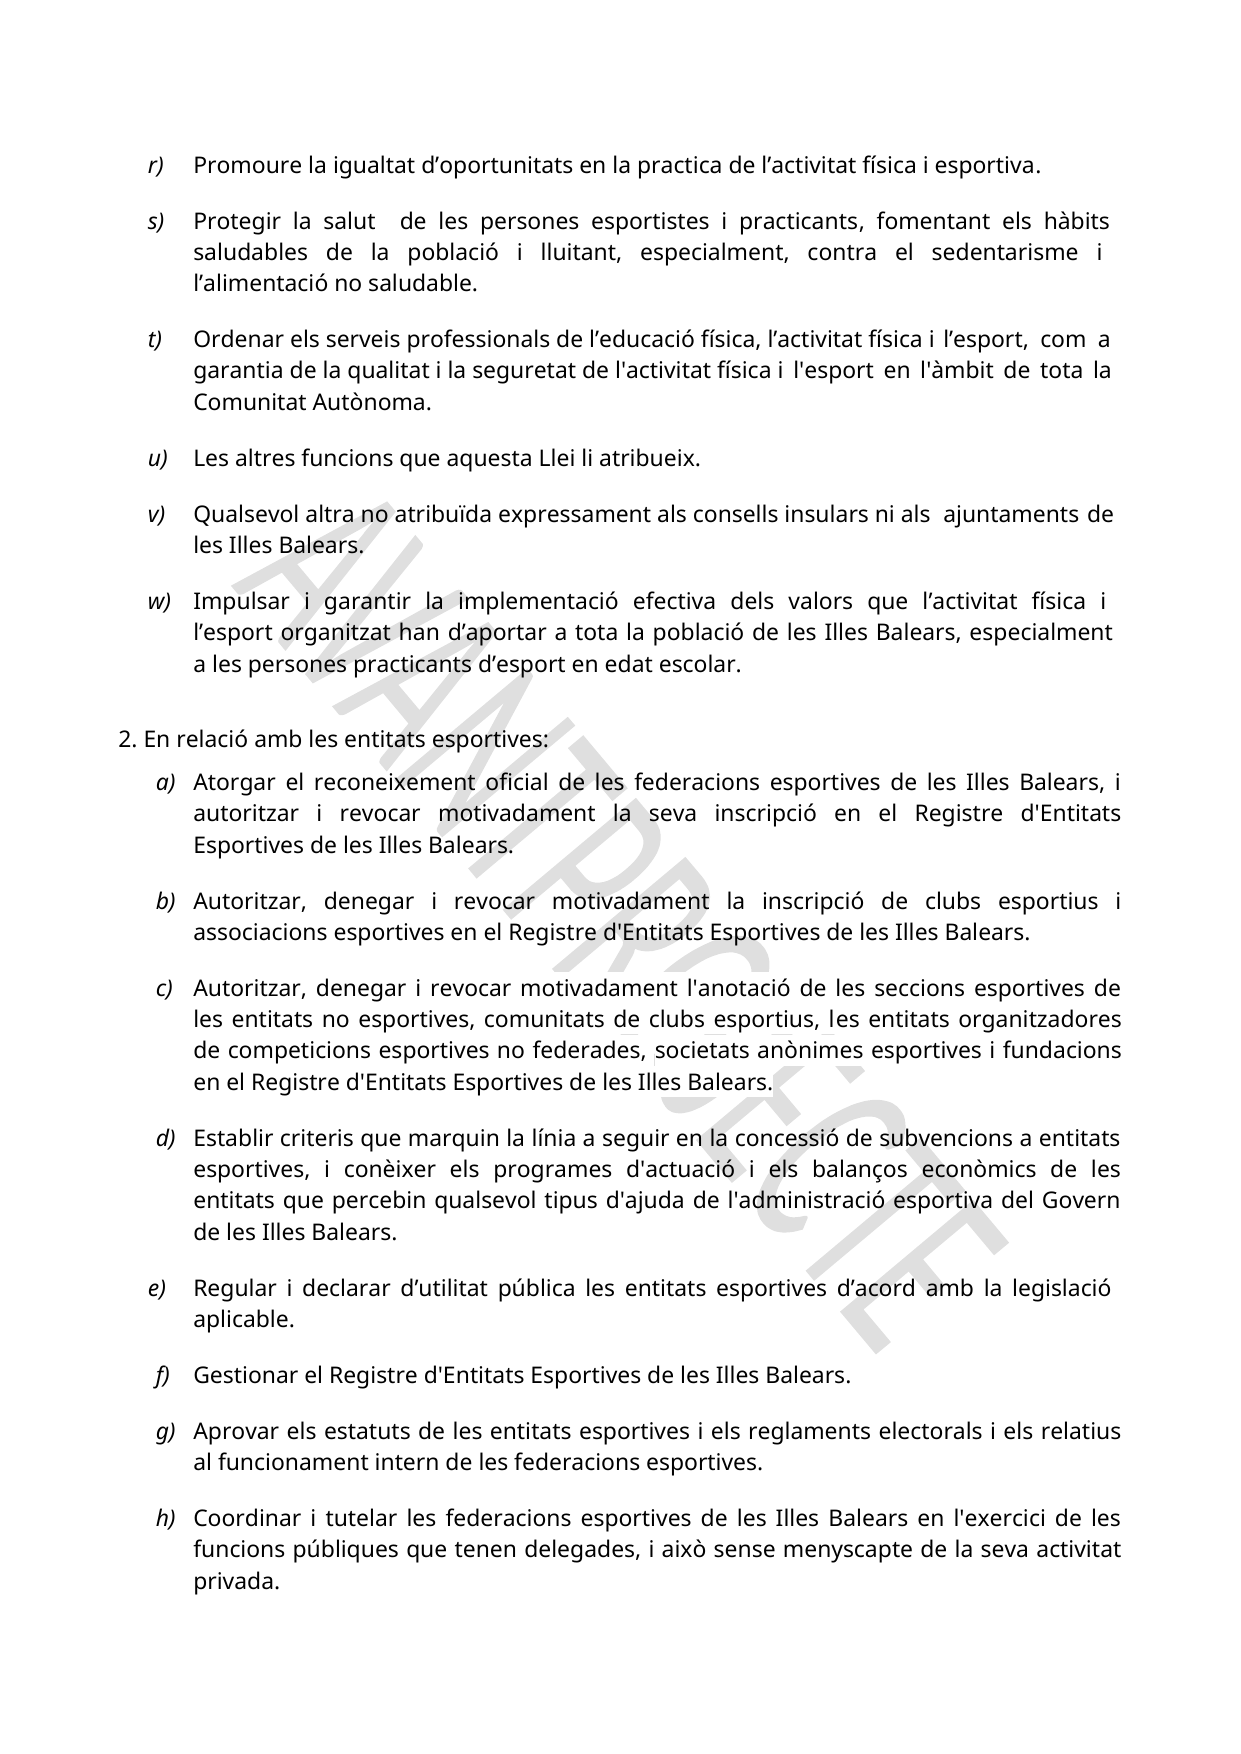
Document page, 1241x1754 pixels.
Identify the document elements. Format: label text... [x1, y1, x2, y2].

list Atorgar el reconeixement oficial de les federacions esportives de les Illes Balears, i autoritzar i revocar motivadament la seva inscripció en el Registre d'Entitats Esportives de les Illes Balears. [500, 766, 1122, 860]
list Ordenar els serveis professionals de l’educació física, l’activitat física i l’esport, com a garantia de la qualitat i la seguretat de l'activitat física i l'esport en l'àmbit de tota la Comunitat Autònoma. [148, 323, 1122, 417]
list Promoure la igualtat d’oportunitats en la practica de l’activitat física i esportiva. [148, 149, 1122, 180]
text 2. En relació amb les entitats esportives: [402, 722, 462, 754]
list Establir criteris que marquin la línia a seguir en la concessió de subvencions a entitats esportives, i conèixer els programes d'actuació i els balanços econòmics de les entitats que percebin qualsevol tipus d'ajuda de l'administració esportiva del Govern de les Illes Balears. [156, 1122, 922, 1247]
text 2. En relació amb les entitats esportives: [493, 722, 560, 754]
list Impulsar i garantir la implementació efectiva dels valors que l’activitat física i l’esport organitzat han d’aportar a tota la població de les Illes Balears, especialment a les persones practicants d’esport en edat escolar. [148, 585, 374, 679]
list Autoritzar, denegar i revocar motivadament l'anotació de les seccions esportives de les entitats no esportives, comunitats de clubs esportius, les entitats organitzadores de competicions esportives no federades, societats anònimes esportives i fundacions en el Registre d'Entitats Esportives de les Illes Balears. [156, 972, 1122, 1097]
list Les altres funcions que aquesta Llei li atribueix. [148, 442, 1122, 473]
list Autoritzar, denegar i revocar motivadament la inscripció de clubs esportius i associacions esportives en el Registre d'Entitats Esportives de les Illes Balears. [156, 885, 650, 947]
list Impulsar i garantir la implementació efectiva dels valors que l’activitat física i l’esport organitzat han d’aportar a tota la població de les Illes Balears, especialment a les persones practicants d’esport en edat escolar. [323, 585, 1122, 679]
list Regular i declarar d’utilitat pública les entitats esportives d’acord amb la legislació aplicable. [865, 1272, 1122, 1334]
text 2. En relació amb les entitats esportives: [445, 722, 493, 754]
text 2. En relació amb les entitats esportives: [543, 722, 1122, 754]
list Qualsevol altra no atribuïda expressament als consells insulars ni als ajuntaments de les Illes Balears. [148, 498, 1122, 560]
list Gestionar el Registre d'Entitats Esportives de les Illes Balears. [156, 1359, 1122, 1390]
list Protegir la salut de les persones esportistes i practicants, fomentant els hàbits saludables de la població i lluitant, especialment, contra el sedentarisme i l’alimentació no saludable. [148, 205, 1122, 298]
list Atorgar el reconeixement oficial de les federacions esportives de les Illes Balears, i autoritzar i revocar motivadament la seva inscripció en el Registre d'Entitats Esportives de les Illes Balears. [156, 766, 585, 860]
list Autoritzar, denegar i revocar motivadament la inscripció de clubs esportius i associacions esportives en el Registre d'Entitats Esportives de les Illes Balears. [668, 885, 1122, 947]
list Aprovar els estatuts de les entitats esportives i els reglaments electorals i els relatius al funcionament intern de les federacions esportives. [156, 1415, 1122, 1477]
list Establir criteris que marquin la línia a seguir en la concessió de subvencions a entitats esportives, i conèixer els programes d'actuació i els balanços econòmics de les entitats que percebin qualsevol tipus d'ajuda de l'administració esportiva del Govern de les Illes Balears. [856, 1122, 1122, 1247]
text 2. En relació amb les entitats esportives: [118, 722, 407, 754]
list Coordinar i tutelar les federacions esportives de les Illes Balears en l'exercici de les funcions públiques que tenen delegades, i això sense menyscapte de la seva activitat privada. [156, 1502, 1122, 1596]
list Regular i declarar d’utilitat pública les entitats esportives d’acord amb la legislació aplicable. [148, 1272, 886, 1334]
